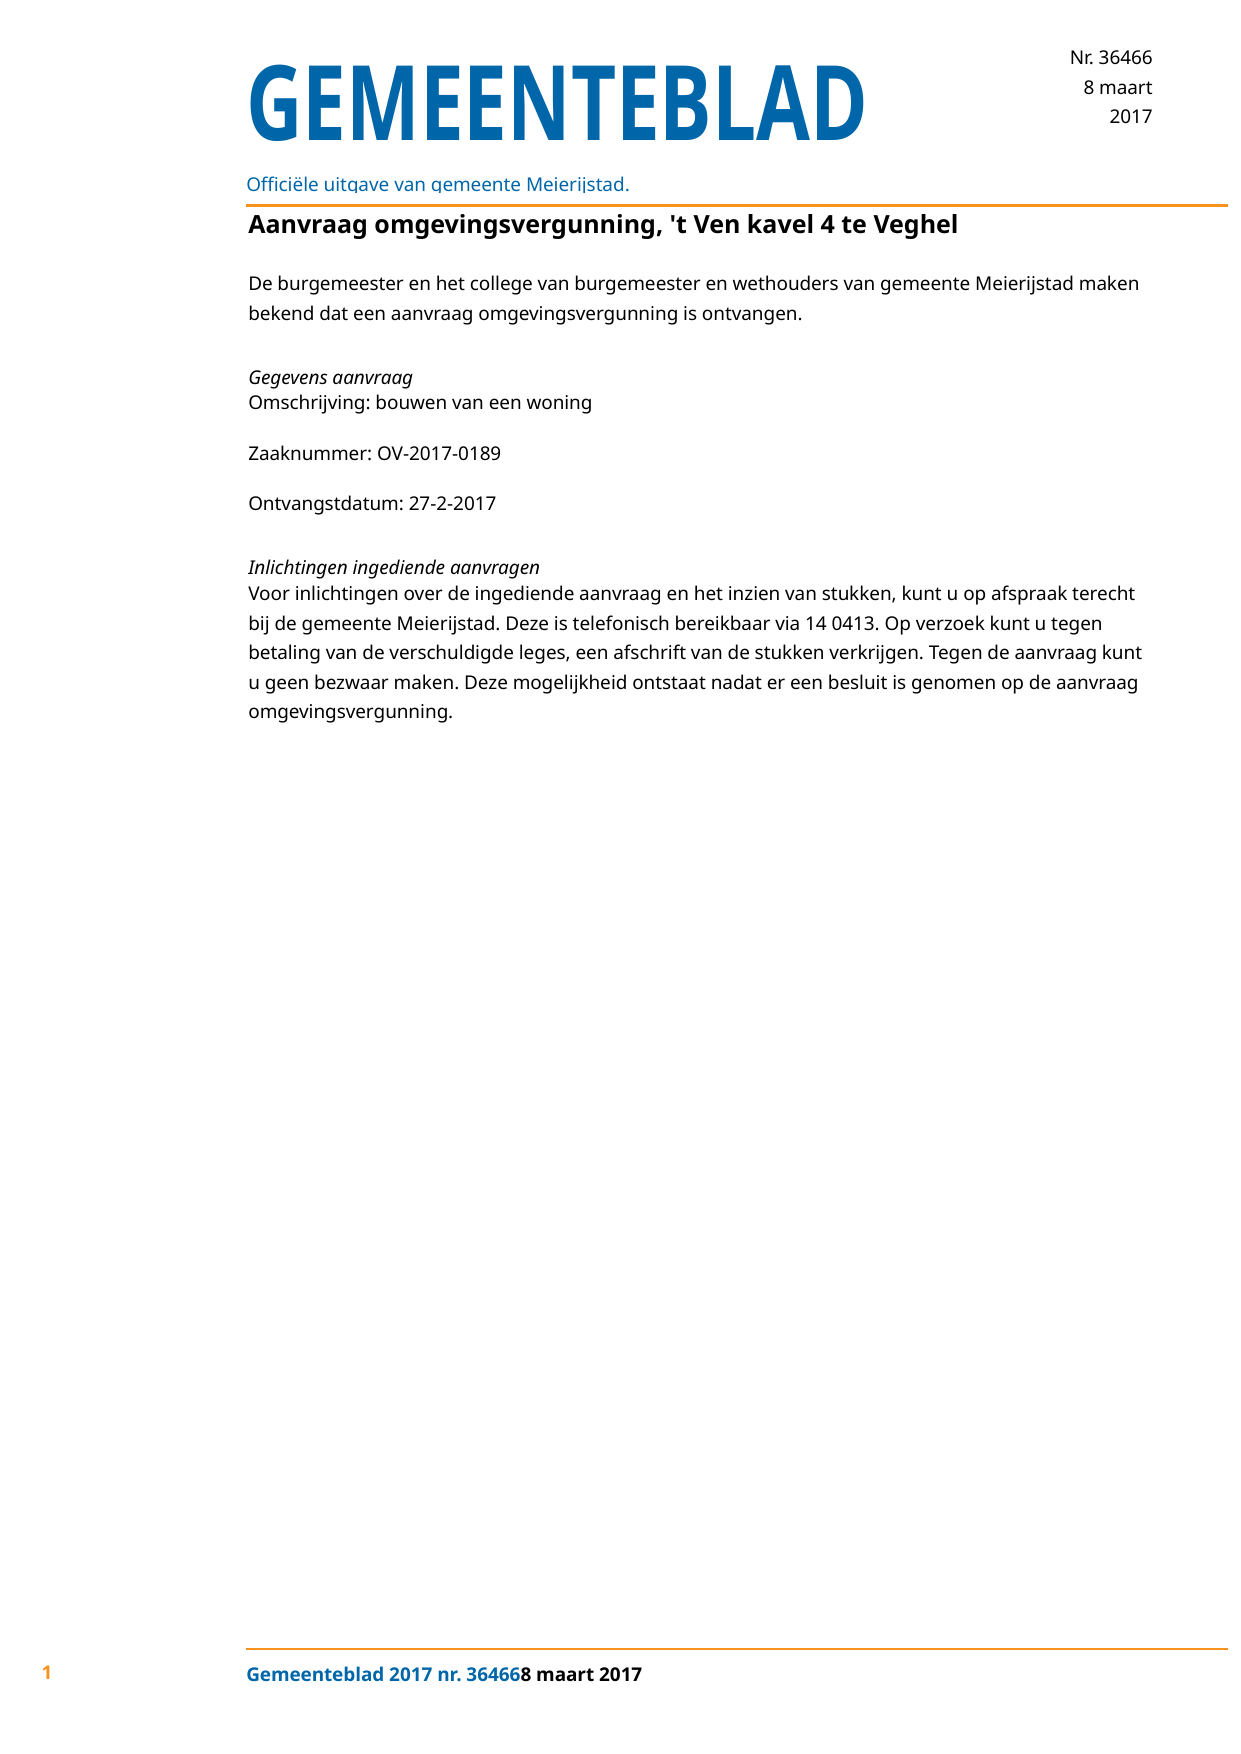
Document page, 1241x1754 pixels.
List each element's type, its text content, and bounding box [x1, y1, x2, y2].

picture [41, 47, 231, 172]
text De burgemeester en het college van burgemeester en wethouders van gemeente Meierijstad maken bekend dat een aanvraag omgevingsvergunning is ontvangen. [248, 270, 1152, 326]
text Voor inlichtingen over de ingediende aanvraag en het inzien van stukken, kunt u op afspraak terecht bij de gemeente Meierijstad. Deze is telefonisch bereikbaar via 14 0413. Op verzoek kunt u tegen betaling van de verschuldigde leges, een afschrift van de stukken verkrijgen. Tegen de aanvraag kunt u geen bezwaar maken. Deze mogelijkheid ontstaat nadat er een besluit is genomen op de aanvraag omgevingsvergunning. [248, 580, 1152, 724]
text Inlichtingen ingediende aanvragen [248, 554, 1152, 580]
text Zaaknummer: OV-2017-0189 [248, 440, 1152, 466]
text Omschrijving: bouwen van een woning [248, 389, 1152, 415]
text Aanvraag omgevingsvergunning, 't Ven kavel 4 te Veghel [248, 207, 1152, 241]
text Ontvangstdatum: 27-2-2017 [248, 490, 1152, 516]
text Gegevens aanvraag [248, 364, 1152, 389]
